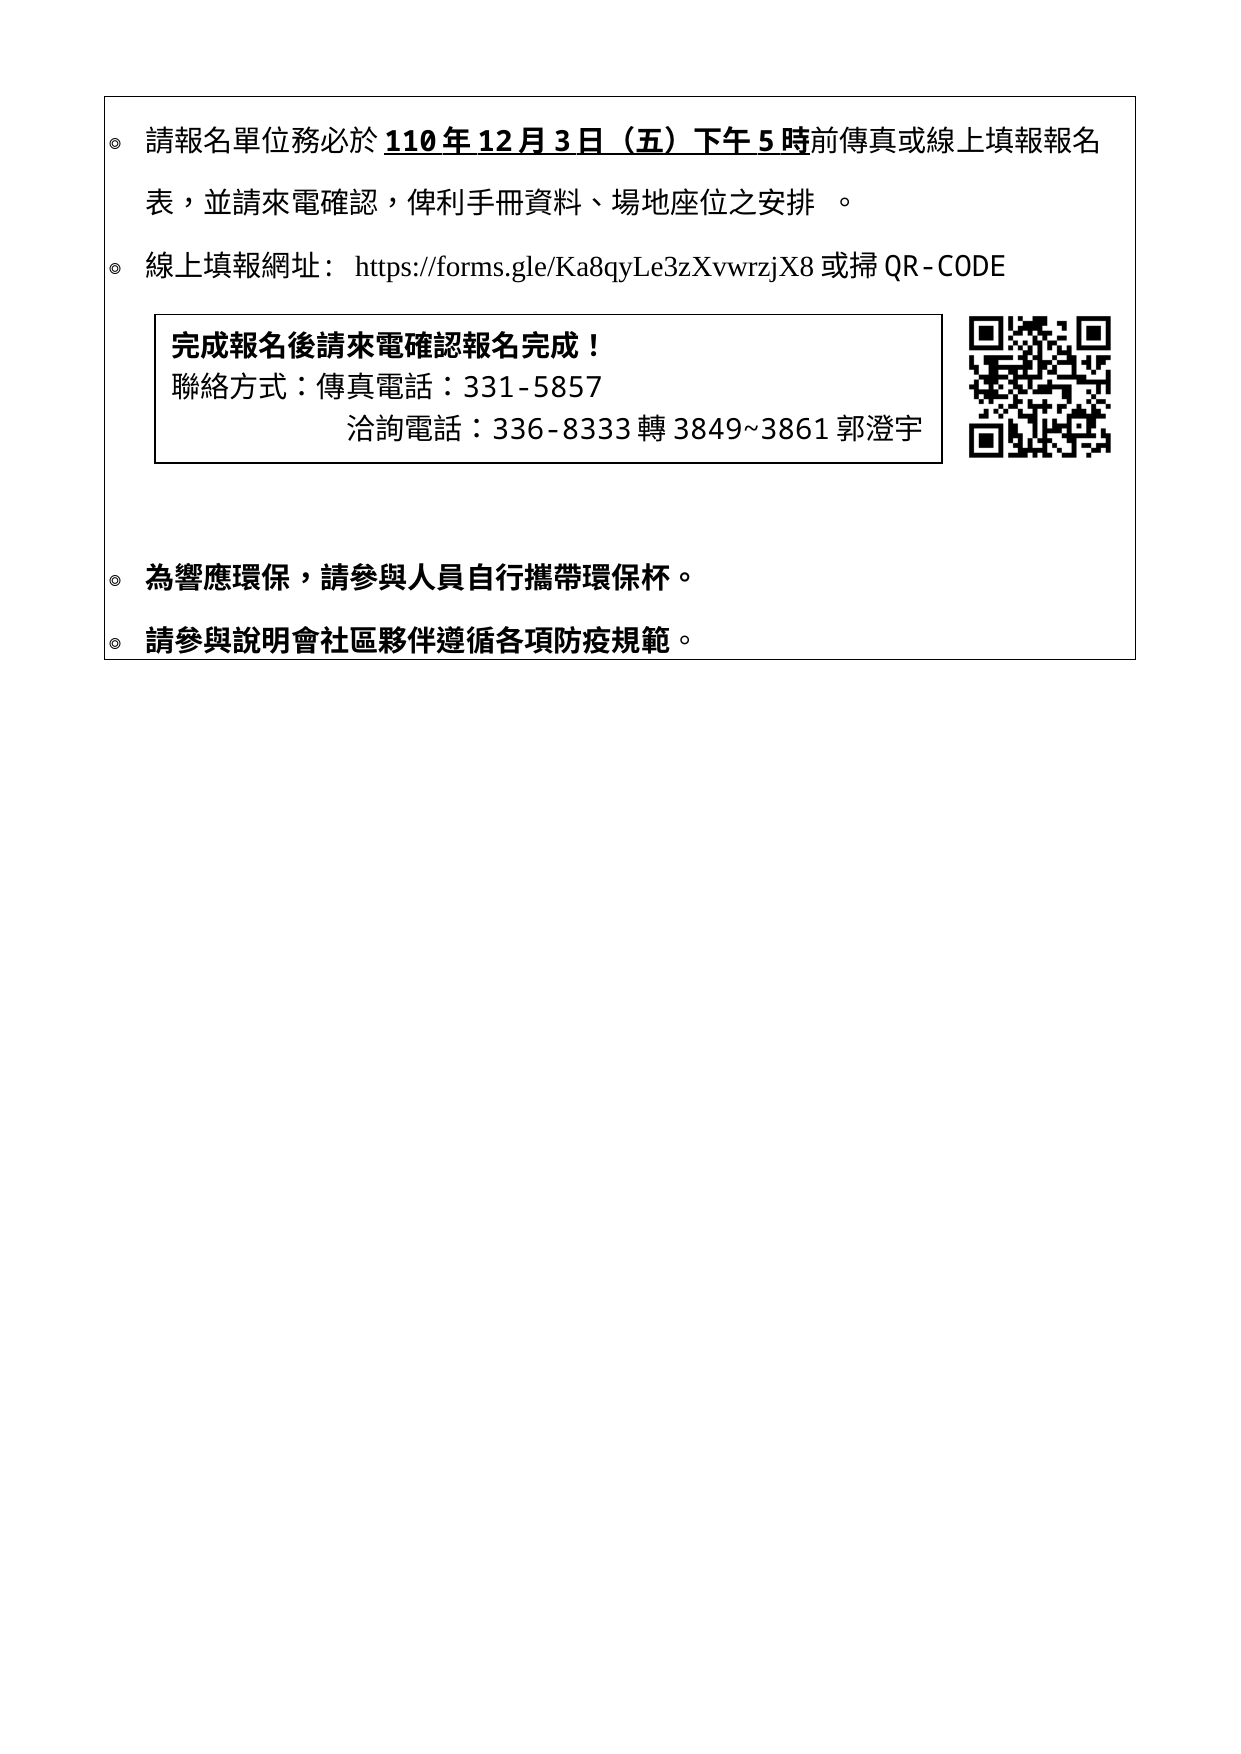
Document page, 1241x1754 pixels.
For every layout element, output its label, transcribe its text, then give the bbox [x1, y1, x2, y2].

table_cell 請報名單位務必於110年12月3日（五）下午5時前傳真或線上填報報名表，並請來電確認，俾利手冊資料、場地座位之安排 。 線上填報網址: https://forms.gle/Ka8qyLe3zXvwrzjX8或掃QR-CODE 為響應環保，請參與人員自行攜帶環保杯。 請參與說明會社區夥伴遵循各項防疫規範。 [105, 97, 1135, 659]
